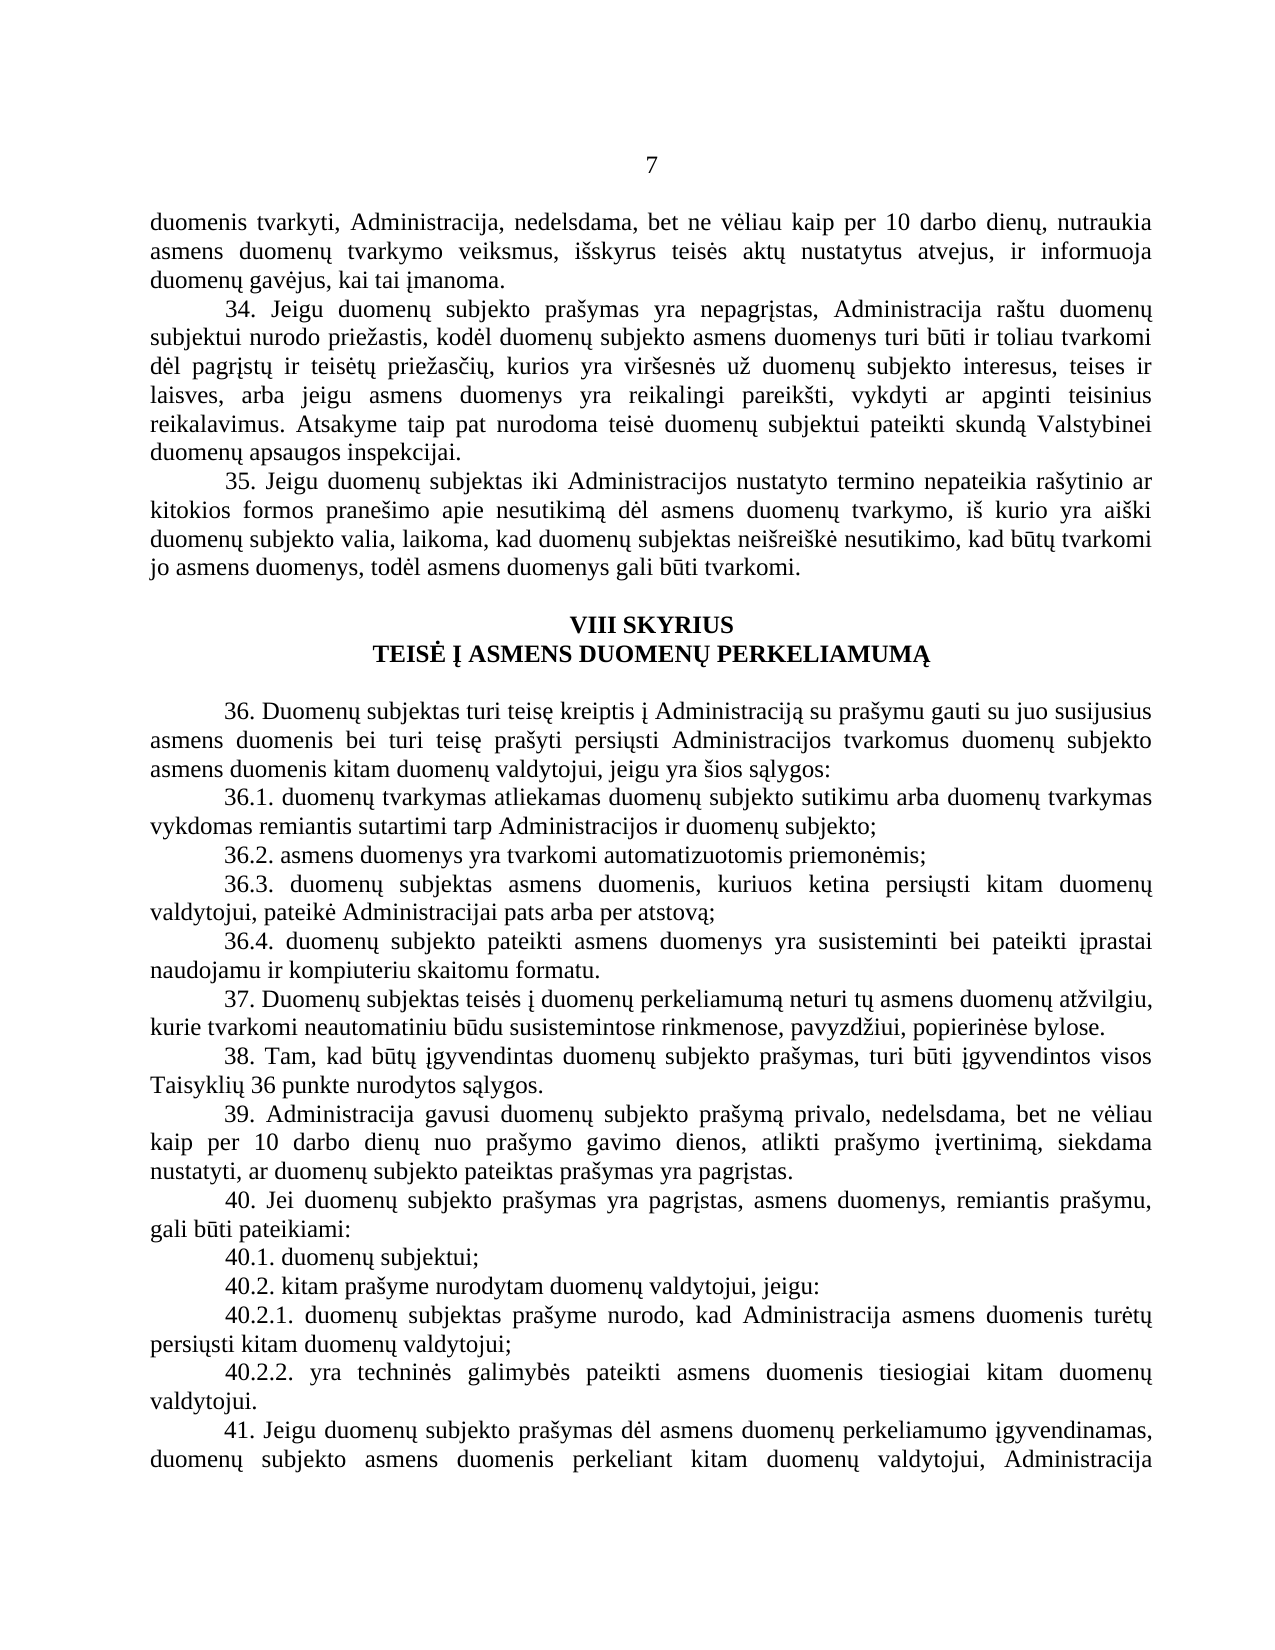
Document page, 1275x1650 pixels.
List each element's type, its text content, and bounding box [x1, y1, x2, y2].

text 36.1. duomenų tvarkymas atliekamas duomenų subjekto sutikimu arba duomenų tvarkymas vykdomas remiantis sutartimi tarp Administracijos ir duomenų subjekto; [150, 782, 1153, 840]
text 36. Duomenų subjektas turi teisę kreiptis į Administraciją su prašymu gauti su juo susijusius asmens duomenis bei turi teisę prašyti persiųsti Administracijos tvarkomus duomenų subjekto asmens duomenis kitam duomenų valdytojui, jeigu yra šios sąlygos: [150, 696, 1153, 782]
text 35. Jeigu duomenų subjektas iki Administracijos nustatyto termino nepateikia rašytinio ar kitokios formos pranešimo apie nesutikimą dėl asmens duomenų tvarkymo, iš kurio yra aiški duomenų subjekto valia, laikoma, kad duomenų subjektas neišreiškė nesutikimo, kad būtų tvarkomi jo asmens duomenys, todėl asmens duomenys gali būti tvarkomi. [150, 466, 1153, 581]
text 40.1. duomenų subjektui; [150, 1242, 1153, 1271]
text 40.2.1. duomenų subjektas prašyme nurodo, kad Administracija asmens duomenis turėtų persiųsti kitam duomenų valdytojui; [150, 1300, 1153, 1357]
text 40.2.2. yra techninės galimybės pateikti asmens duomenis tiesiogiai kitam duomenų valdytojui. [150, 1357, 1153, 1415]
text 37. Duomenų subjektas teisės į duomenų perkeliamumą neturi tų asmens duomenų atžvilgiu, kurie tvarkomi neautomatiniu būdu susistemintose rinkmenose, pavyzdžiui, popierinėse bylose. [150, 984, 1153, 1041]
text 40.2. kitam prašyme nurodytam duomenų valdytojui, jeigu: [150, 1271, 1153, 1300]
text VIII SKYRIUS [150, 610, 1153, 639]
text 36.2. asmens duomenys yra tvarkomi automatizuotomis priemonėmis; [150, 840, 1153, 869]
text duomenis tvarkyti, Administracija, nedelsdama, bet ne vėliau kaip per 10 darbo dienų, nutraukia asmens duomenų tvarkymo veiksmus, išskyrus teisės aktų nustatytus atvejus, ir informuoja duomenų gavėjus, kai tai įmanoma. [150, 207, 1153, 294]
text TEISĖ Į ASMENS DUOMENŲ PERKELIAMUMĄ [150, 639, 1153, 667]
text 38. Tam, kad būtų įgyvendintas duomenų subjekto prašymas, turi būti įgyvendintos visos Taisyklių 36 punkte nurodytos sąlygos. [150, 1041, 1153, 1099]
text 34. Jeigu duomenų subjekto prašymas yra nepagrįstas, Administracija raštu duomenų subjektui nurodo priežastis, kodėl duomenų subjekto asmens duomenys turi būti ir toliau tvarkomi dėl pagrįstų ir teisėtų priežasčių, kurios yra viršesnės už duomenų subjekto interesus, teises ir laisves, arba jeigu asmens duomenys yra reikalingi pareikšti, vykdyti ar apginti teisinius reikalavimus. Atsakyme taip pat nurodoma teisė duomenų subjektui pateikti skundą Valstybinei duomenų apsaugos inspekcijai. [150, 294, 1153, 466]
text 39. Administracija gavusi duomenų subjekto prašymą privalo, nedelsdama, bet ne vėliau kaip per 10 darbo dienų nuo prašymo gavimo dienos, atlikti prašymo įvertinimą, siekdama nustatyti, ar duomenų subjekto pateiktas prašymas yra pagrįstas. [150, 1099, 1153, 1185]
text 40. Jei duomenų subjekto prašymas yra pagrįstas, asmens duomenys, remiantis prašymu, gali būti pateikiami: [150, 1185, 1153, 1242]
text 36.3. duomenų subjektas asmens duomenis, kuriuos ketina persiųsti kitam duomenų valdytojui, pateikė Administracijai pats arba per atstovą; [150, 869, 1153, 926]
text 36.4. duomenų subjekto pateikti asmens duomenys yra susisteminti bei pateikti įprastai naudojamu ir kompiuteriu skaitomu formatu. [150, 926, 1153, 984]
text 41. Jeigu duomenų subjekto prašymas dėl asmens duomenų perkeliamumo įgyvendinamas, duomenų subjekto asmens duomenis perkeliant kitam duomenų valdytojui, Administracija [150, 1415, 1153, 1472]
